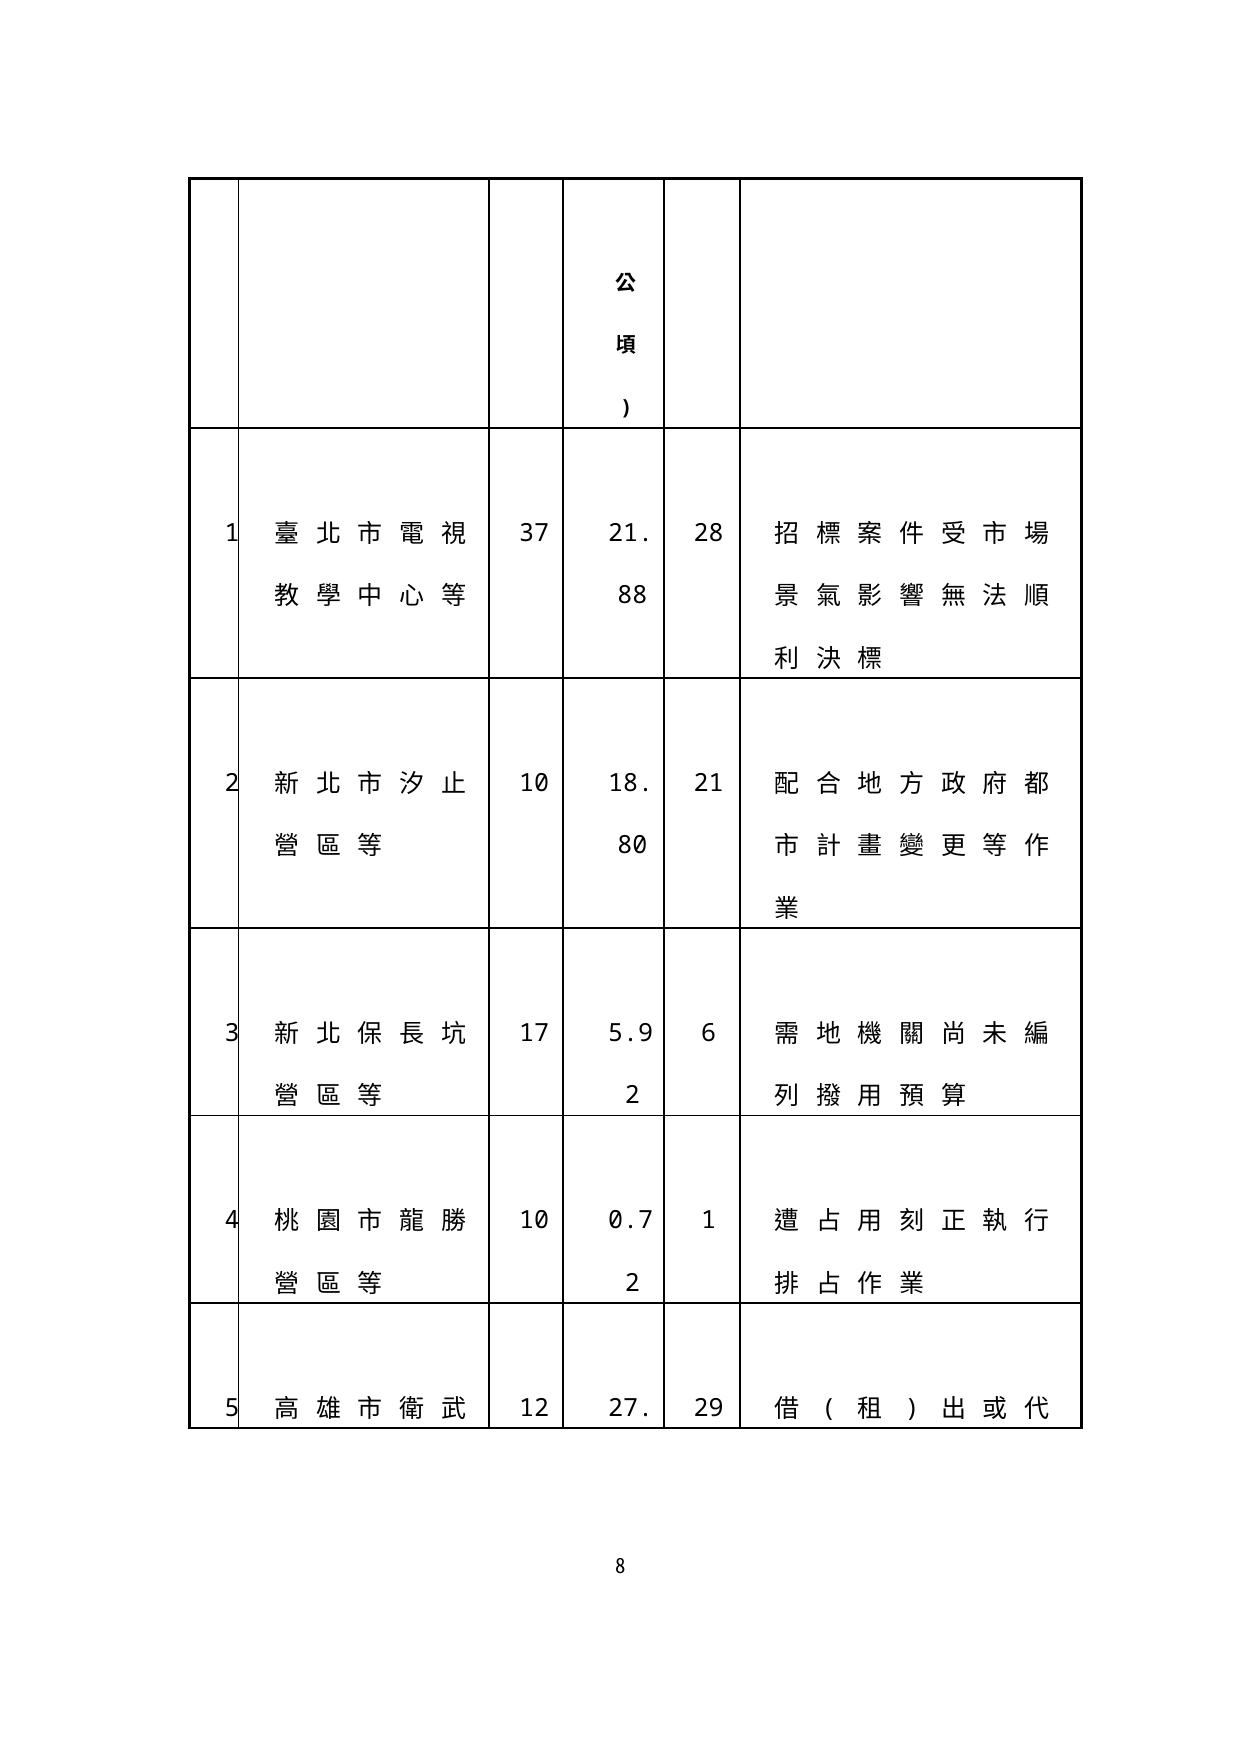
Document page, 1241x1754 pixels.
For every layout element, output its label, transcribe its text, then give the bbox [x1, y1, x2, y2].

table_cell 高雄市衛武 [239, 1304, 488, 1427]
table_cell 10 [490, 679, 562, 927]
table_cell 配合地方政府都市計畫變更等作業 [741, 679, 1080, 927]
table_cell 0.72 [564, 1116, 663, 1302]
table_cell 29 [665, 1304, 739, 1427]
table_cell 5.92 [564, 929, 663, 1115]
table_cell 3 [191, 929, 238, 1115]
table_cell 12 [490, 1304, 562, 1427]
table_cell 2 [191, 679, 238, 927]
table_cell 27. [564, 1304, 663, 1427]
table_cell 借(租)出或代 [741, 1304, 1080, 1427]
table_cell 1 [191, 429, 238, 677]
table_cell 新北市汐止營區等 [239, 679, 488, 927]
table_header [665, 180, 739, 427]
table_cell 18.80 [564, 679, 663, 927]
table_header 公頃) [564, 180, 663, 427]
table_cell 桃園市龍勝營區等 [239, 1116, 488, 1302]
table_cell 17 [490, 929, 562, 1115]
table_cell 新北保長坑營區等 [239, 929, 488, 1115]
table_cell 遭占用刻正執行排占作業 [741, 1116, 1080, 1302]
table_header [741, 180, 1080, 427]
table_cell 4 [191, 1116, 238, 1302]
table_cell 21 [665, 679, 739, 927]
table_header 代表性營區 [239, 180, 488, 427]
table_cell 5 [191, 1304, 238, 1427]
table_cell 37 [490, 429, 562, 677]
table_cell 21.88 [564, 429, 663, 677]
table_cell 需地機關尚未編列撥用預算 [741, 929, 1080, 1115]
table_cell 臺北市電視教學中心等 [239, 429, 488, 677]
table_cell 28 [665, 429, 739, 677]
table_header 項次 [191, 180, 238, 427]
table_cell 10 [490, 1116, 562, 1302]
table_cell 6 [665, 929, 739, 1115]
table_cell 1 [665, 1116, 739, 1302]
table_cell 招標案件受市場景氣影響無法順利決標 [741, 429, 1080, 677]
table_header [490, 180, 562, 427]
